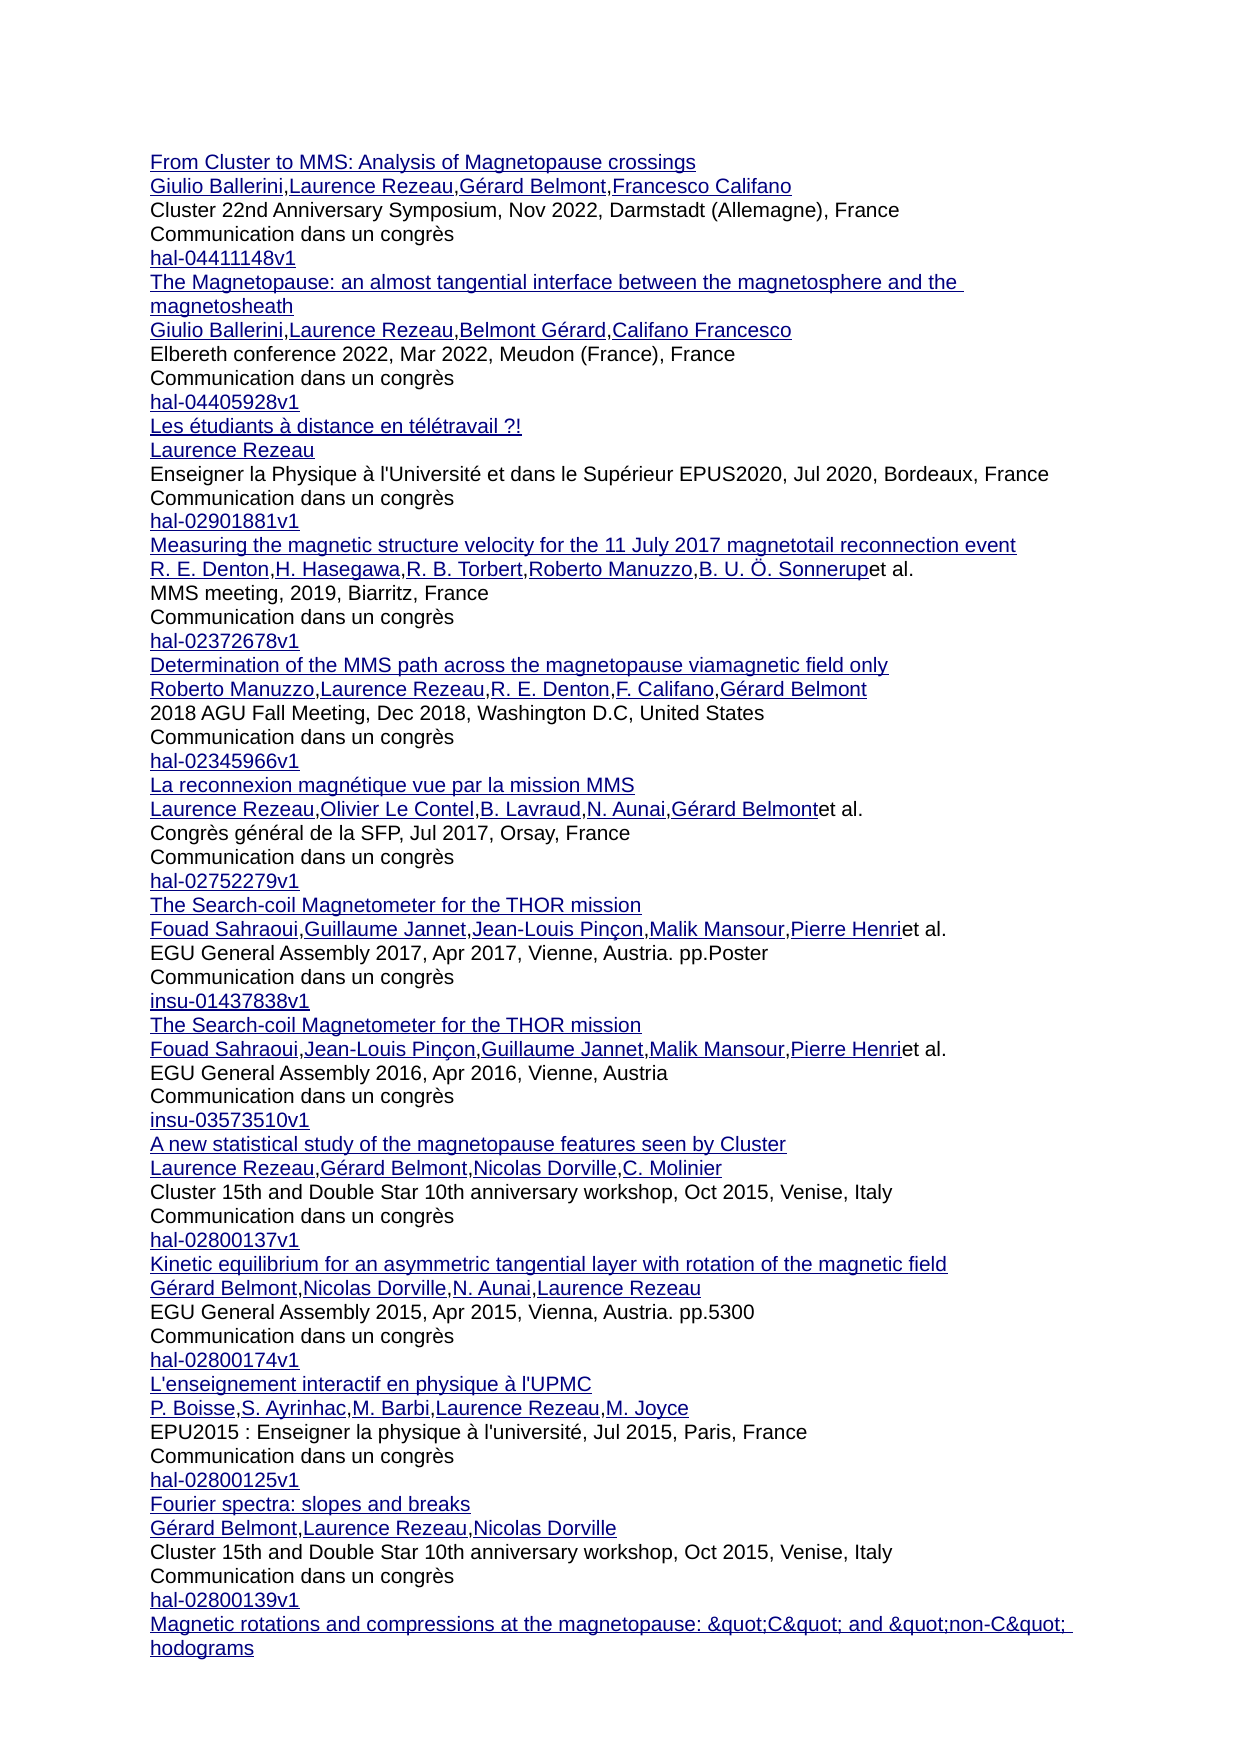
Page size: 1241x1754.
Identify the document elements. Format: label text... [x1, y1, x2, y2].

table_cell A new statistical study of the magnetopause features seen by Cluster Laurence Rezeau,Gérard Belmont,Nicolas Dorville,C. Molinier Cluster 15th and Double Star 10th anniversary workshop, Oct 2015, Venise, Italy Communication dans un congrès hal-02800137v1 [150, 1132, 1090, 1252]
table_cell Kinetic equilibrium for an asymmetric tangential layer with rotation of the magnetic field Gérard Belmont,Nicolas Dorville,N. Aunai,Laurence Rezeau EGU General Assembly 2015, Apr 2015, Vienna, Austria. pp.5300 Communication dans un congrès hal-02800174v1 [150, 1252, 1090, 1372]
table_cell L'enseignement interactif en physique à l'UPMC P. Boisse,S. Ayrinhac,M. Barbi,Laurence Rezeau,M. Joyce EPU2015 : Enseigner la physique à l'université, Jul 2015, Paris, France Communication dans un congrès hal-02800125v1 [150, 1372, 1090, 1492]
table_cell La reconnexion magnétique vue par la mission MMS Laurence Rezeau,Olivier Le Contel,B. Lavraud,N. Aunai,Gérard Belmontet al. Congrès général de la SFP, Jul 2017, Orsay, France Communication dans un congrès hal-02752279v1 [150, 773, 1090, 893]
table_cell Fourier spectra: slopes and breaks Gérard Belmont,Laurence Rezeau,Nicolas Dorville Cluster 15th and Double Star 10th anniversary workshop, Oct 2015, Venise, Italy Communication dans un congrès hal-02800139v1 [150, 1492, 1090, 1611]
table_cell The Search-coil Magnetometer for the THOR mission Fouad Sahraoui,Jean-Louis Pinçon,Guillaume Jannet,Malik Mansour,Pierre Henriet al. EGU General Assembly 2016, Apr 2016, Vienne, Austria Communication dans un congrès insu-03573510v1 [150, 1013, 1090, 1132]
table_cell From Cluster to MMS: Analysis of Magnetopause crossings Giulio Ballerini,Laurence Rezeau,Gérard Belmont,Francesco Califano Cluster 22nd Anniversary Symposium, Nov 2022, Darmstadt (Allemagne), France Communication dans un congrès hal-04411148v1 [150, 150, 1090, 270]
table_cell Determination of the MMS path across the magnetopause viamagnetic field only Roberto Manuzzo,Laurence Rezeau,R. E. Denton,F. Califano,Gérard Belmont 2018 AGU Fall Meeting, Dec 2018, Washington D.C, United States Communication dans un congrès hal-02345966v1 [150, 653, 1090, 773]
table_cell The Magnetopause: an almost tangential interface between the magnetosphere and the magnetosheath Giulio Ballerini,Laurence Rezeau,Belmont Gérard,Califano Francesco Elbereth conference 2022, Mar 2022, Meudon (France), France Communication dans un congrès hal-04405928v1 [150, 270, 1090, 413]
table_cell Magnetic rotations and compressions at the magnetopause: &quot;C&quot; and &quot;non-C&quot; hodograms [150, 1611, 1090, 1659]
table_cell Les étudiants à distance en télétravail ?! Laurence Rezeau Enseigner la Physique à l'Université et dans le Supérieur EPUS2020, Jul 2020, Bordeaux, France Communication dans un congrès hal-02901881v1 [150, 414, 1090, 533]
table_cell The Search-coil Magnetometer for the THOR mission Fouad Sahraoui,Guillaume Jannet,Jean-Louis Pinçon,Malik Mansour,Pierre Henriet al. EGU General Assembly 2017, Apr 2017, Vienne, Austria. pp.Poster Communication dans un congrès insu-01437838v1 [150, 893, 1090, 1012]
table_cell Measuring the magnetic structure velocity for the 11 July 2017 magnetotail reconnection event R. E. Denton,H. Hasegawa,R. B. Torbert,Roberto Manuzzo,B. U. Ö. Sonnerupet al. MMS meeting, 2019, Biarritz, France Communication dans un congrès hal-02372678v1 [150, 533, 1090, 653]
